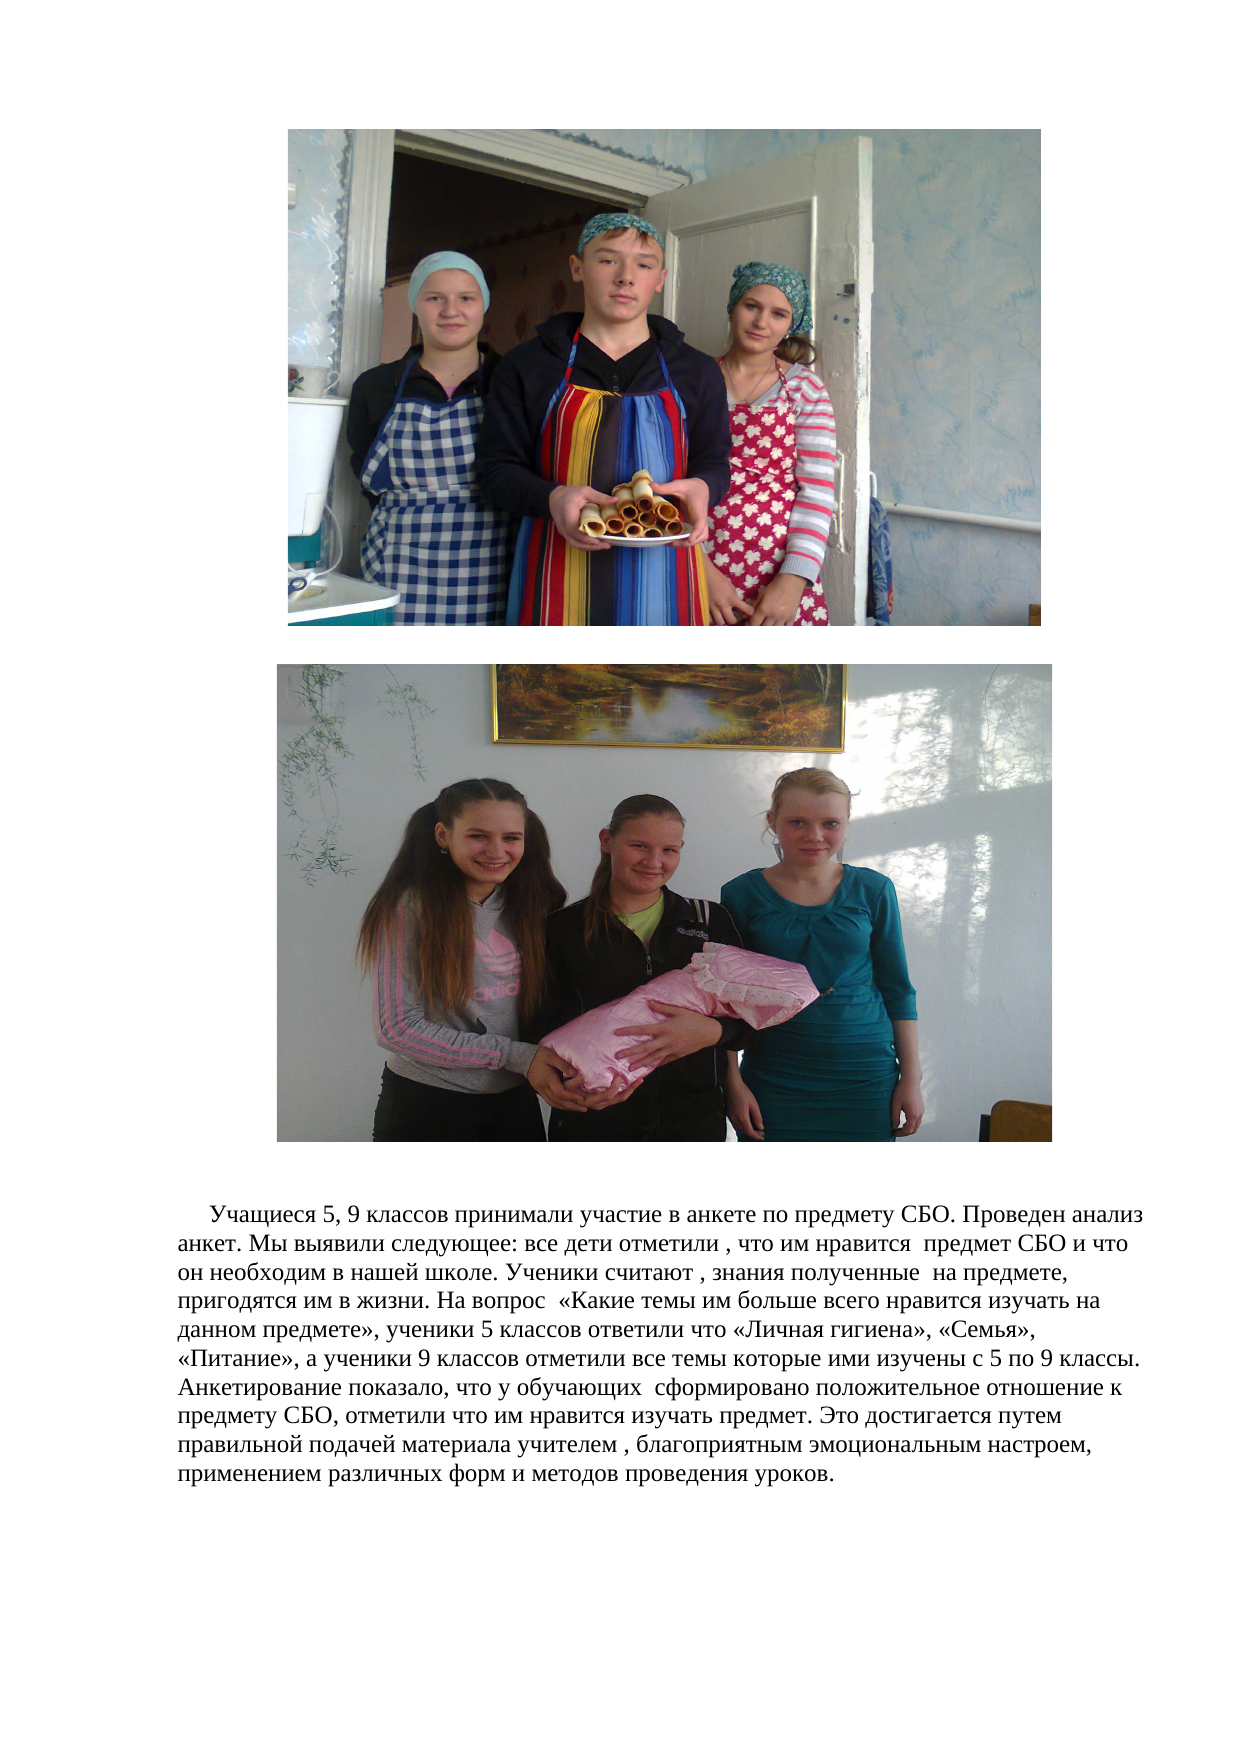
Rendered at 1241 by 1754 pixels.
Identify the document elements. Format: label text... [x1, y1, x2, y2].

text Учащиеся 5, 9 классов принимали участие в анкете по предмету СБО. Проведен анализ анкет. Мы выявили следующее: все дети отметили , что им нравится предмет СБО и что он необходим в нашей школе. Ученики считают , знания полученные на предмете, пригодятся им в жизни. На вопрос «Какие темы им больше всего нравится изучать на данном предмете», ученики 5 классов ответили что «Личная гигиена», «Семья», «Питание», а ученики 9 классов отметили все темы которые ими изучены с 5 по 9 классы. Анкетирование показало, что у обучающих сформировано положительное отношение к предмету СБО, отметили что им нравится изучать предмет. Это достигается путем правильной подачей материала учителем , благоприятным эмоциональным настроем, применением различных форм и методов проведения уроков. [177, 1199, 1152, 1487]
picture [276, 664, 1053, 1142]
picture [287, 129, 1041, 626]
